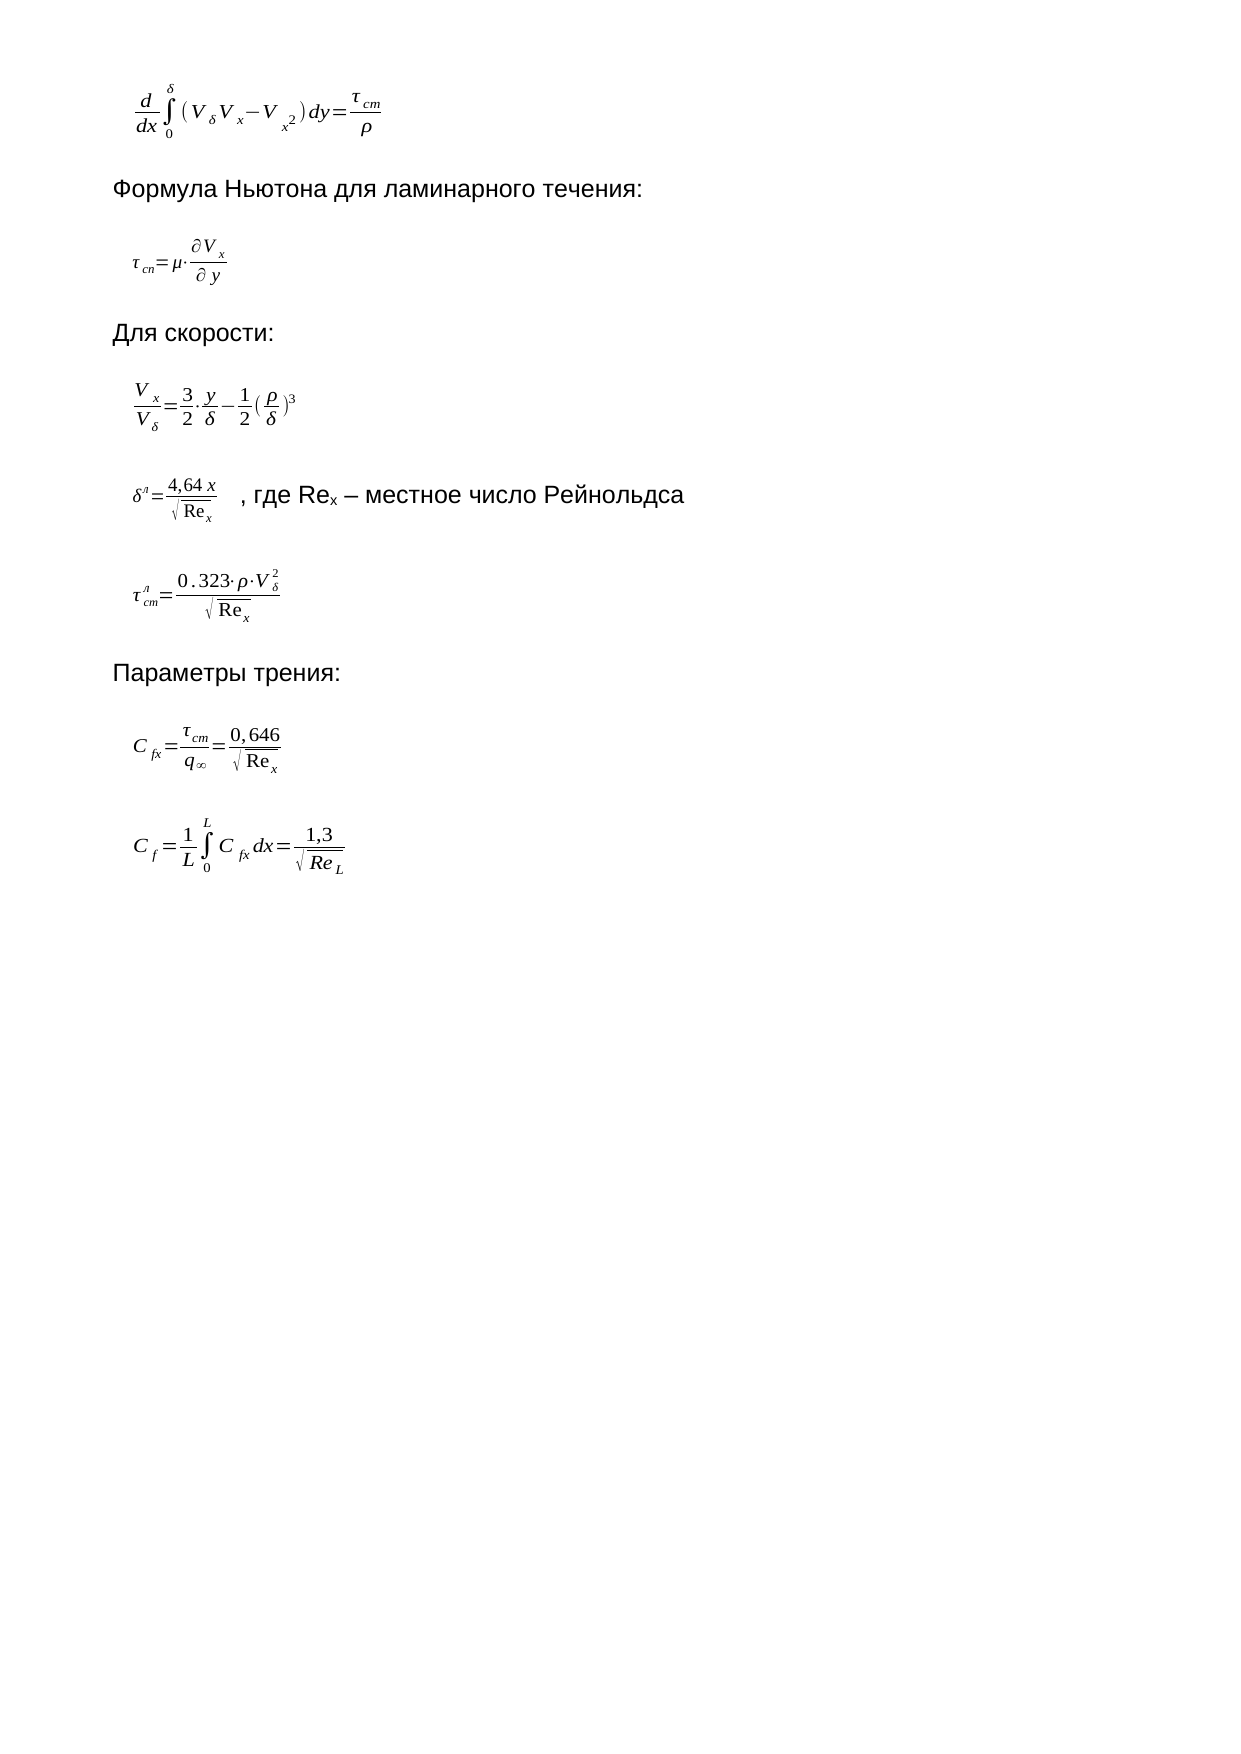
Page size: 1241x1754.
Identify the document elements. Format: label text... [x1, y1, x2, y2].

text Для скорости: [112, 318, 1162, 347]
text Параметры трения: [112, 658, 1162, 687]
text Формула Ньютона для ламинарного течения: [112, 174, 1162, 203]
text , где Rex – местное число Рейнольдса [112, 467, 1162, 533]
